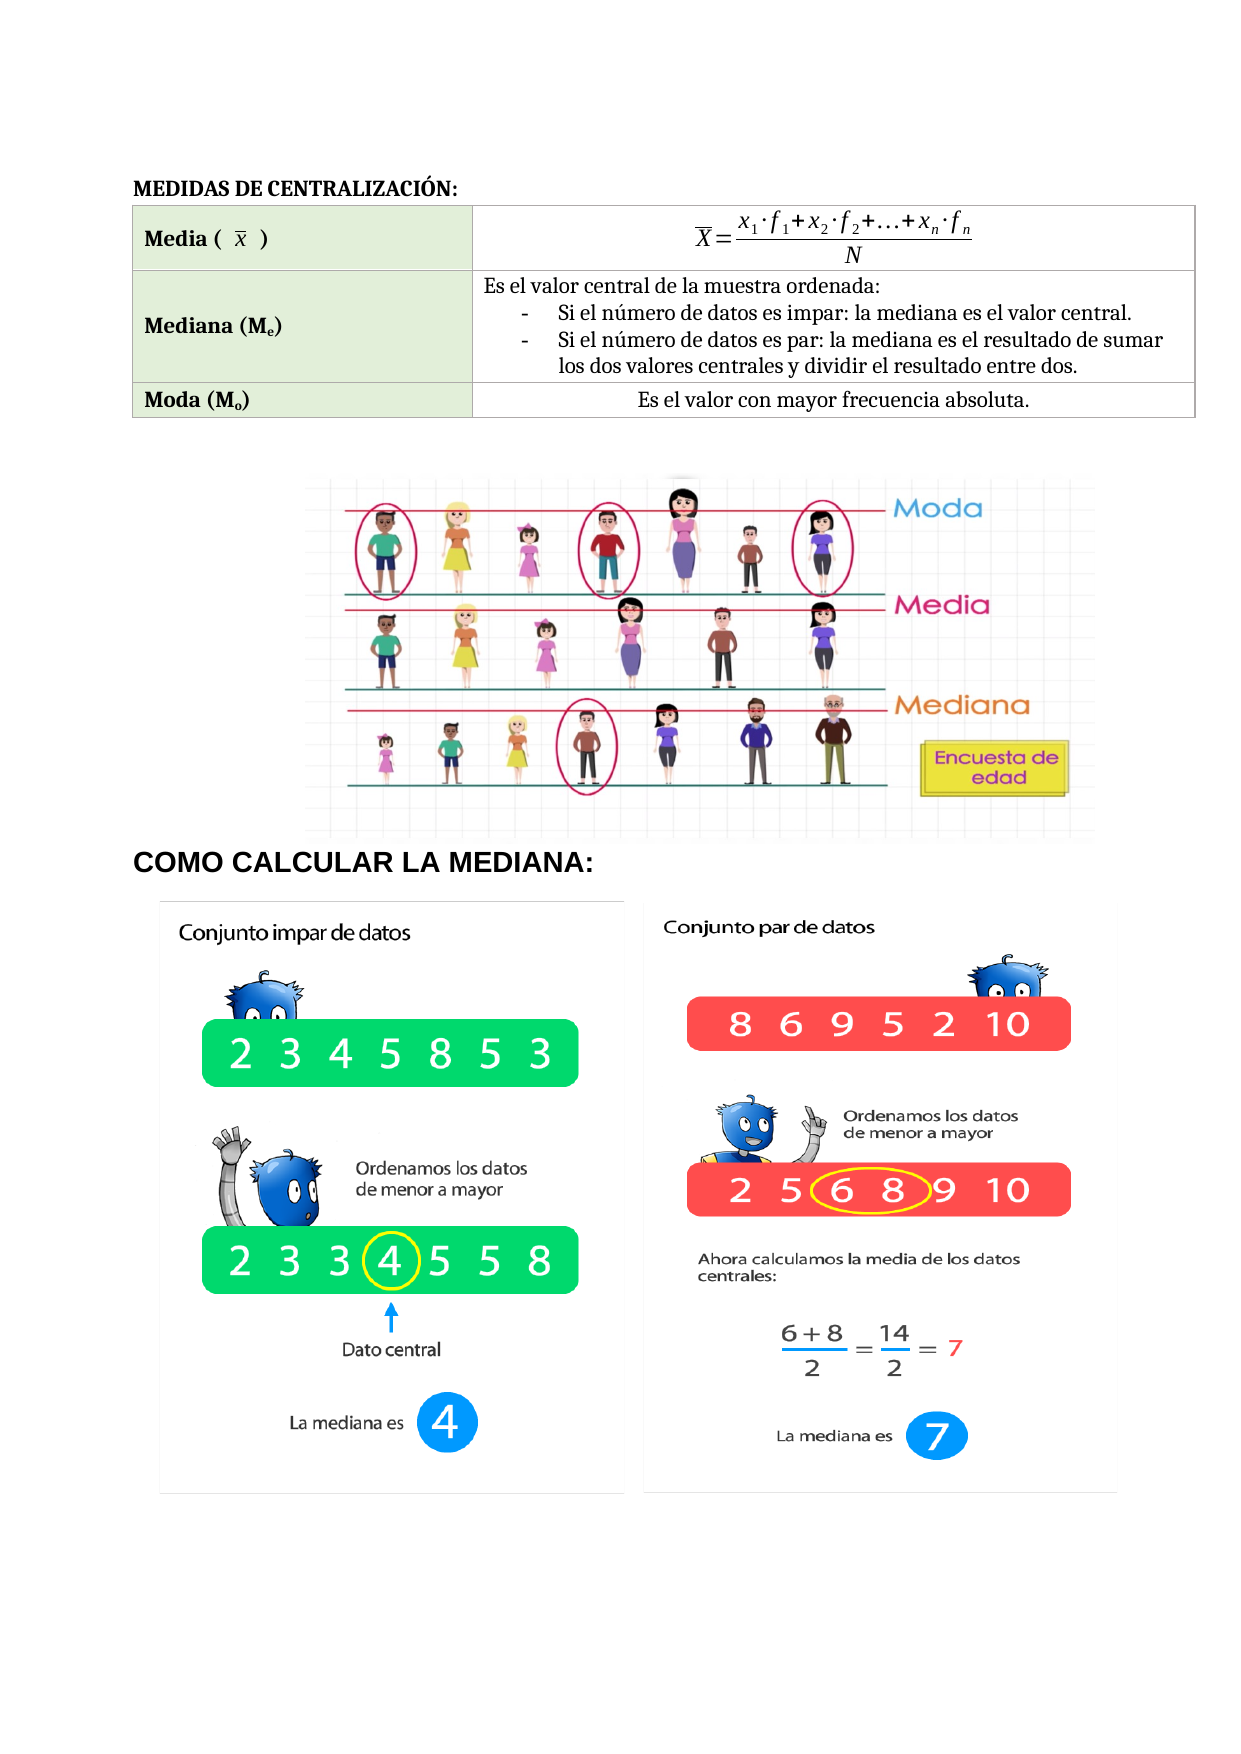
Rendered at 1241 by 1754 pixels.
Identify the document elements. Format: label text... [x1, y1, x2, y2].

picture [159, 901, 625, 1494]
table_cell Es el valor con mayor frecuencia absoluta. [473, 383, 1194, 417]
table_cell Es el valor central de la muestra ordenada: Si el número de datos es impar: la mediana es el valor central. Si el número de datos es par: la mediana es el resultado de sumar los dos valores centrales y dividir el resultado entre dos. [473, 271, 1194, 382]
text MEDIDAS DE CENTRALIZACIÓN: [133, 176, 1122, 202]
table_cell Mediana (Me) [133, 271, 472, 382]
table_header [473, 206, 1194, 269]
picture [305, 473, 1095, 844]
picture [643, 903, 1118, 1493]
table_cell Moda (Mo) [133, 383, 472, 417]
text COMO CALCULAR LA MEDIANA: [133, 845, 1122, 878]
table_header Media () [133, 206, 472, 269]
